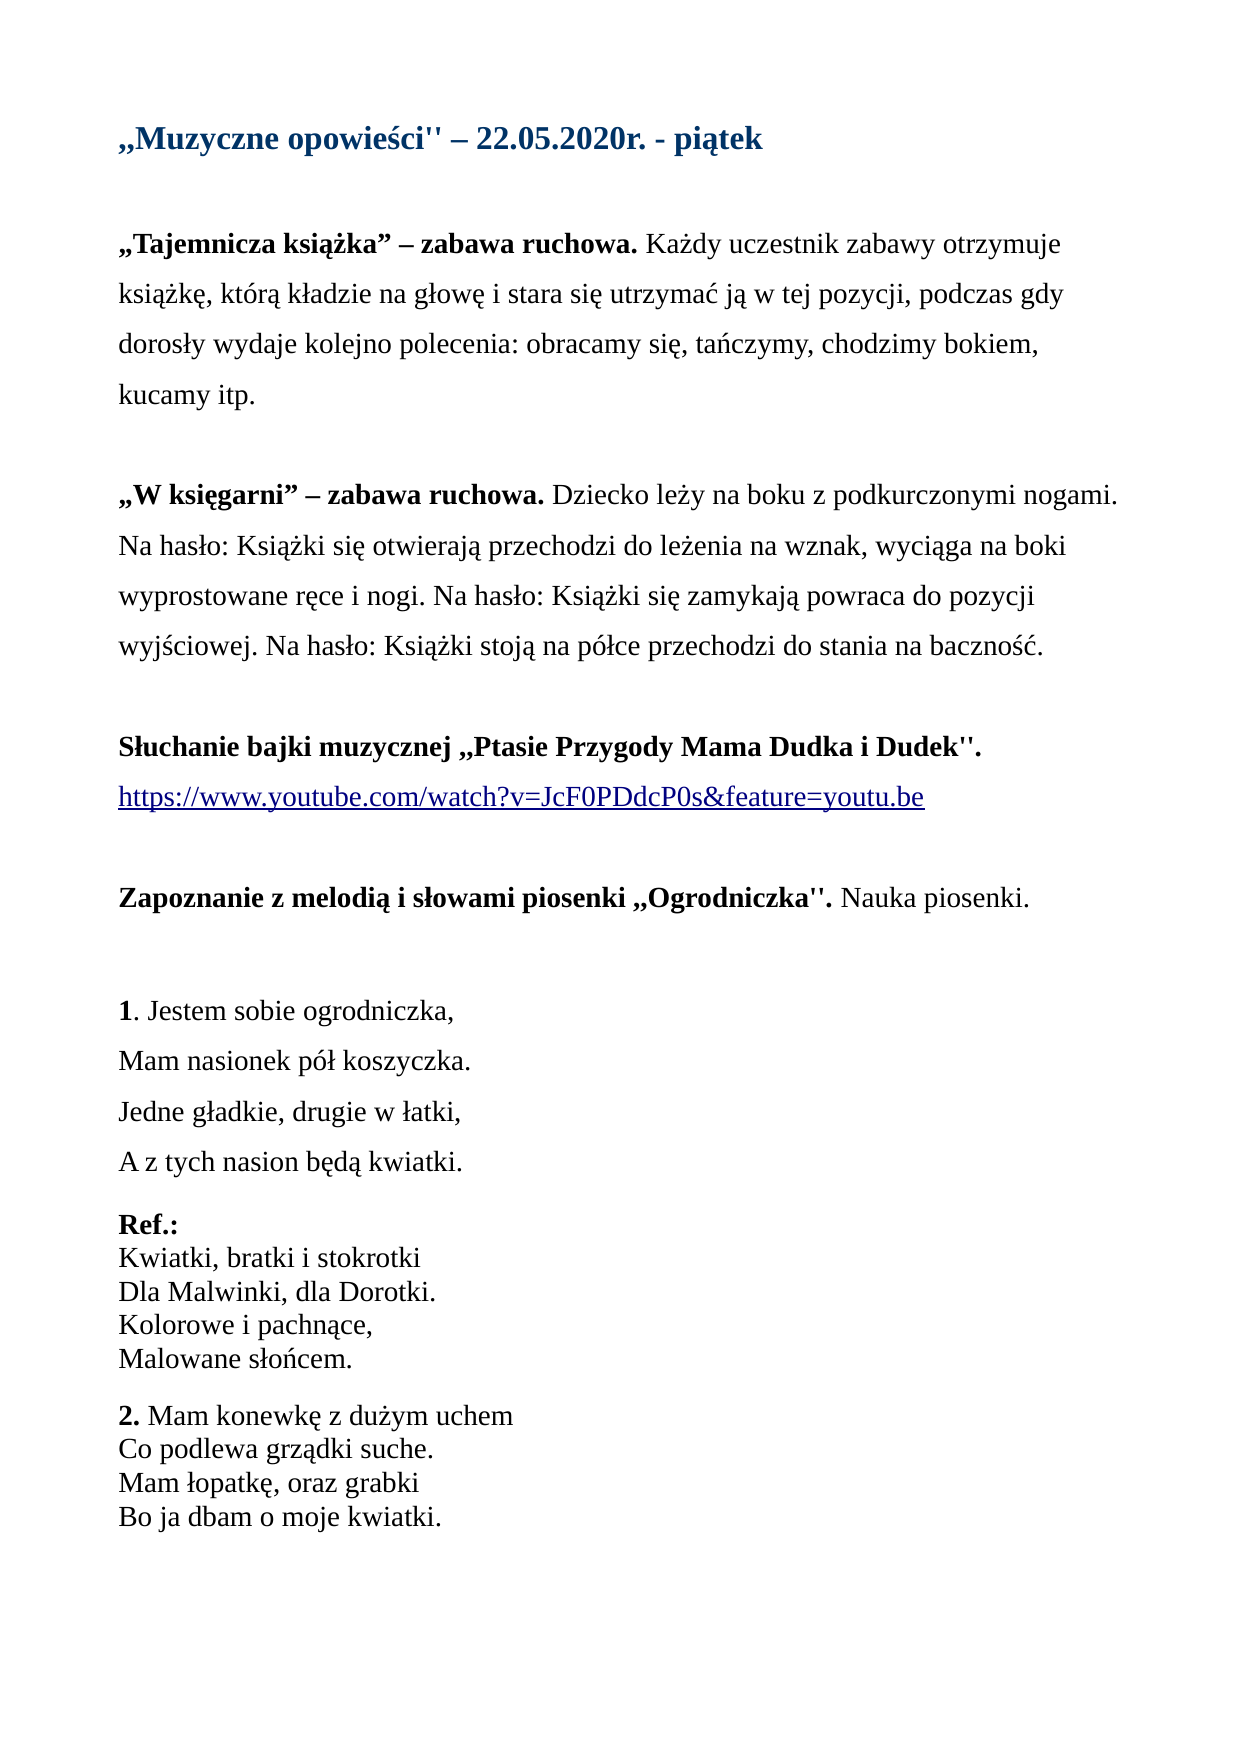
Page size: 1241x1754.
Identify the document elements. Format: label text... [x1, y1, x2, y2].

text https://www.youtube.com/watch?v=JcF0PDdcP0s&feature=youtu.be [118, 779, 1122, 813]
list 2. Mam konewkę z dużym uchem Co podlewa grządki suche. Mam łopatkę, oraz grabki Bo ja dbam o moje kwiatki. [118, 1398, 1122, 1532]
text „W księgarni” – zabawa ruchowa. Dziecko leży na boku z podkurczonymi nogami. Na hasło: Książki się otwierają przechodzi do leżenia na wznak, wyciąga na boki wyprostowane ręce i nogi. Na hasło: Książki się zamykają powraca do pozycji wyjściowej. Na hasło: Książki stoją na półce przechodzi do stania na baczność. [118, 427, 1122, 662]
text Zapoznanie z melodią i słowami piosenki ,,Ogrodniczka''. Nauka piosenki. [118, 880, 1122, 913]
text Ref.: Kwiatki, bratki i stokrotki Dla Malwinki, dla Dorotki. Kolorowe i pachnące, Malowane słońcem. [118, 1207, 1122, 1374]
text ,,Muzyczne opowieści'' – 22.05.2020r. - piątek [118, 118, 1122, 156]
text „Tajemnicza książka” – zabawa ruchowa. Każdy uczestnik zabawy otrzymuje książkę, którą kładzie na głowę i stara się utrzymać ją w tej pozycji, podczas gdy dorosły wydaje kolejno polecenia: obracamy się, tańczymy, chodzimy bokiem, kucamy itp. [118, 226, 1122, 410]
text Słuchanie bajki muzycznej ,,Ptasie Przygody Mama Dudka i Dudek''. [118, 729, 1122, 763]
text 1. Jestem sobie ogrodniczka, Mam nasionek pół koszyczka. Jedne gładkie, drugie w łatki, A z tych nasion będą kwiatki. [118, 993, 1122, 1178]
